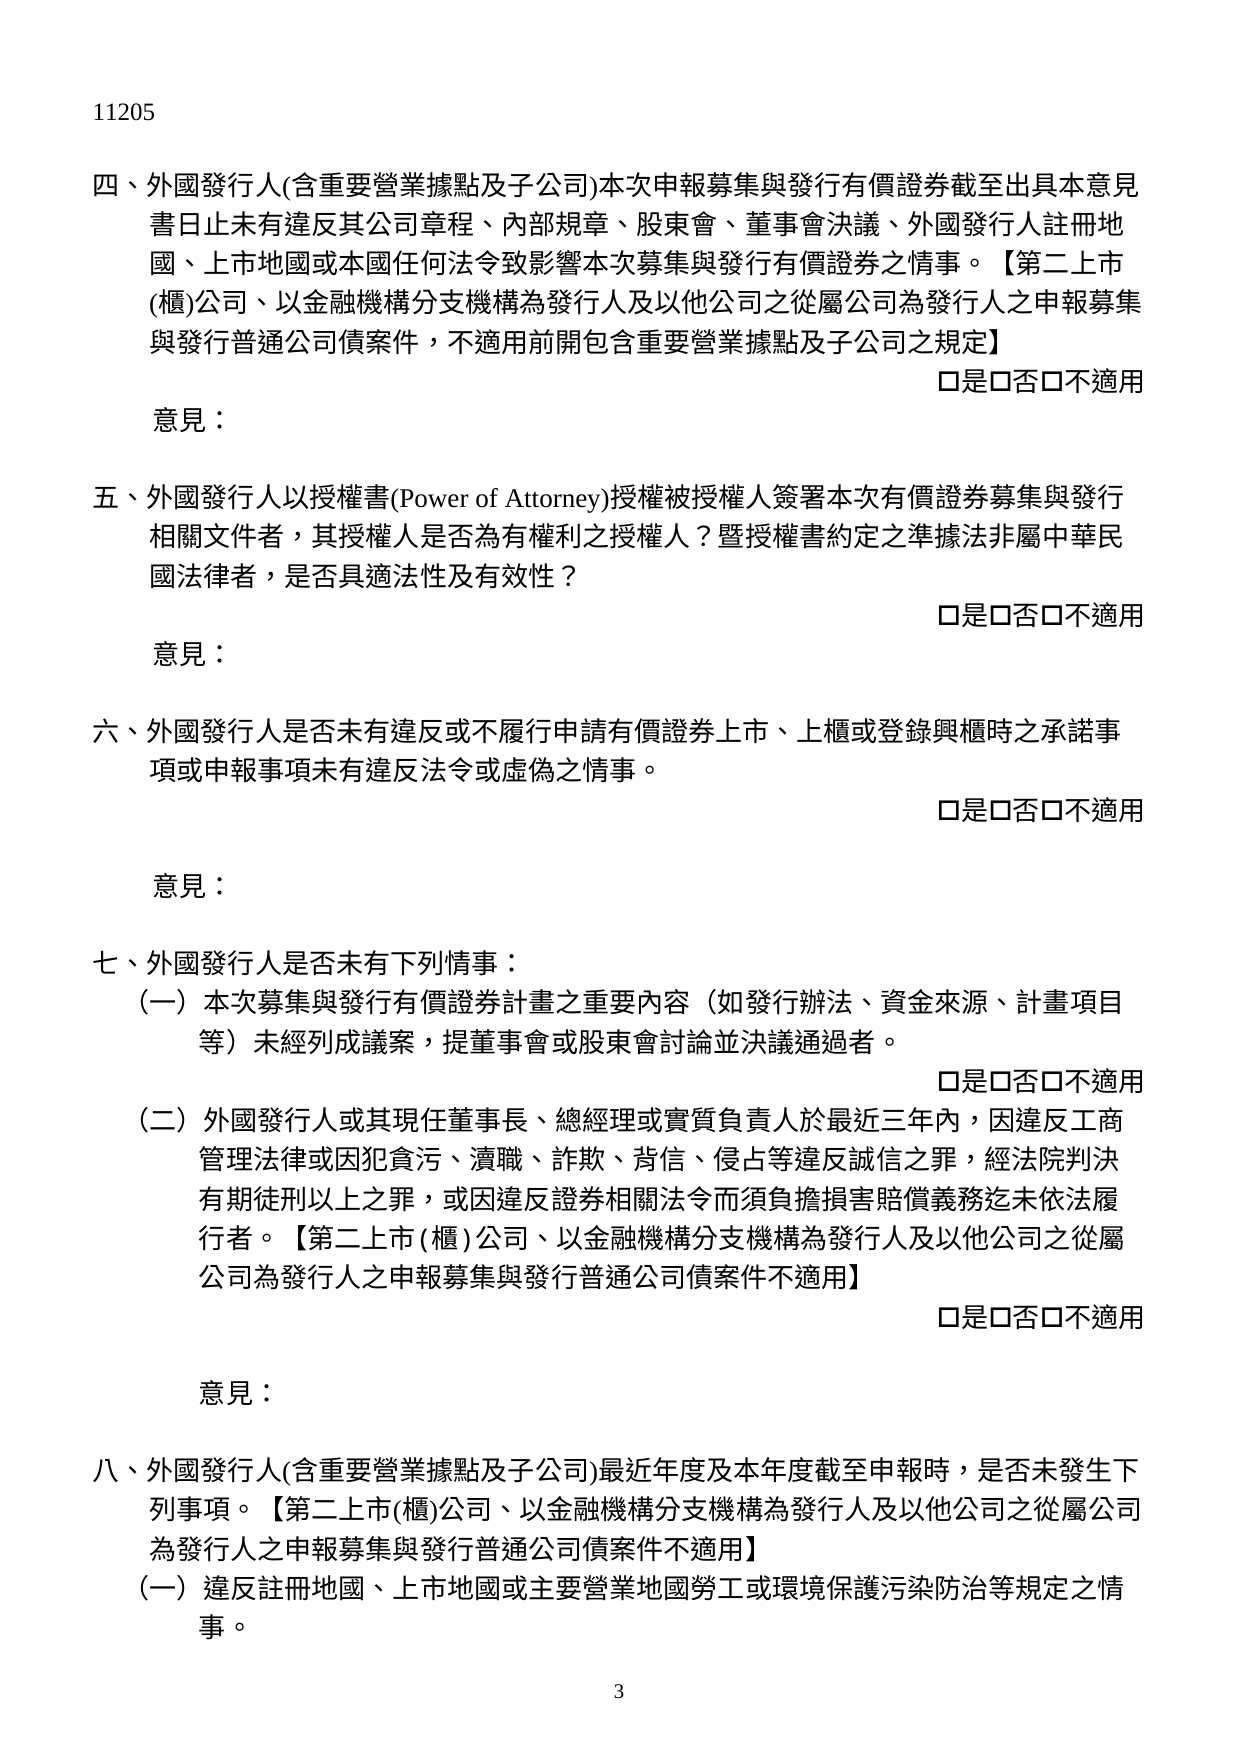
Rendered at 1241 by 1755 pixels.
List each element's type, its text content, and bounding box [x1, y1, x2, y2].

text 是否不適用 [683, 594, 1145, 633]
text 七、外國發行人是否未有下列情事： [92, 942, 1145, 981]
text 是否不適用 [92, 1296, 1145, 1335]
text 意見： [152, 865, 1145, 904]
text （一）本次募集與發行有價證券計畫之重要內容（如發行辦法、資金來源、計畫項目等）未經列成議案，提董事會或股東會討論並決議通過者。 [122, 981, 1145, 1060]
text （二）外國發行人或其現任董事長、總經理或實質負責人於最近三年內，因違反工商管理法律或因犯貪污、瀆職、詐欺、背信、侵占等違反誠信之罪，經法院判決有期徒刑以上之罪，或因違反證券相關法令而須負擔損害賠償義務迄未依法履行者。【第二上市(櫃)公司、以金融機構分支機構為發行人及以他公司之從屬公司為發行人之申報募集與發行普通公司債案件不適用】 [122, 1099, 1145, 1296]
text 意見： [152, 399, 1145, 438]
text 四、外國發行人(含重要營業據點及子公司)本次申報募集與發行有價證券截至出具本意見書日止未有違反其公司章程、內部規章、股東會、董事會決議、外國發行人註冊地國、上市地國或本國任何法令致影響本次募集與發行有價證券之情事。【第二上市(櫃)公司、以金融機構分支機構為發行人及以他公司之從屬公司為發行人之申報募集與發行普通公司債案件，不適用前開包含重要營業據點及子公司之規定】 [92, 164, 1145, 360]
text 八、外國發行人(含重要營業據點及子公司)最近年度及本年度截至申報時，是否未發生下列事項。【第二上市(櫃)公司、以金融機構分支機構為發行人及以他公司之從屬公司為發行人之申報募集與發行普通公司債案件不適用】 [92, 1449, 1145, 1567]
text 是否不適用 [92, 1060, 1145, 1099]
text 五、外國發行人以授權書(Power of Attorney)授權被授權人簽署本次有價證券募集與發行相關文件者，其授權人是否為有權利之授權人？暨授權書約定之準據法非屬中華民國法律者，是否具適法性及有效性？ [92, 476, 1145, 594]
text 意見： [152, 633, 1145, 672]
text 六、外國發行人是否未有違反或不履行申請有價證券上市、上櫃或登錄興櫃時之承諾事項或申報事項未有違反法令或虛偽之情事。 [92, 710, 1145, 788]
text 是否不適用 [683, 360, 1145, 399]
text （一）違反註冊地國、上市地國或主要營業地國勞工或環境保護污染防治等規定之情事。 [122, 1567, 1145, 1645]
text 是否不適用 [92, 788, 1145, 828]
text 意見： [199, 1372, 1145, 1412]
